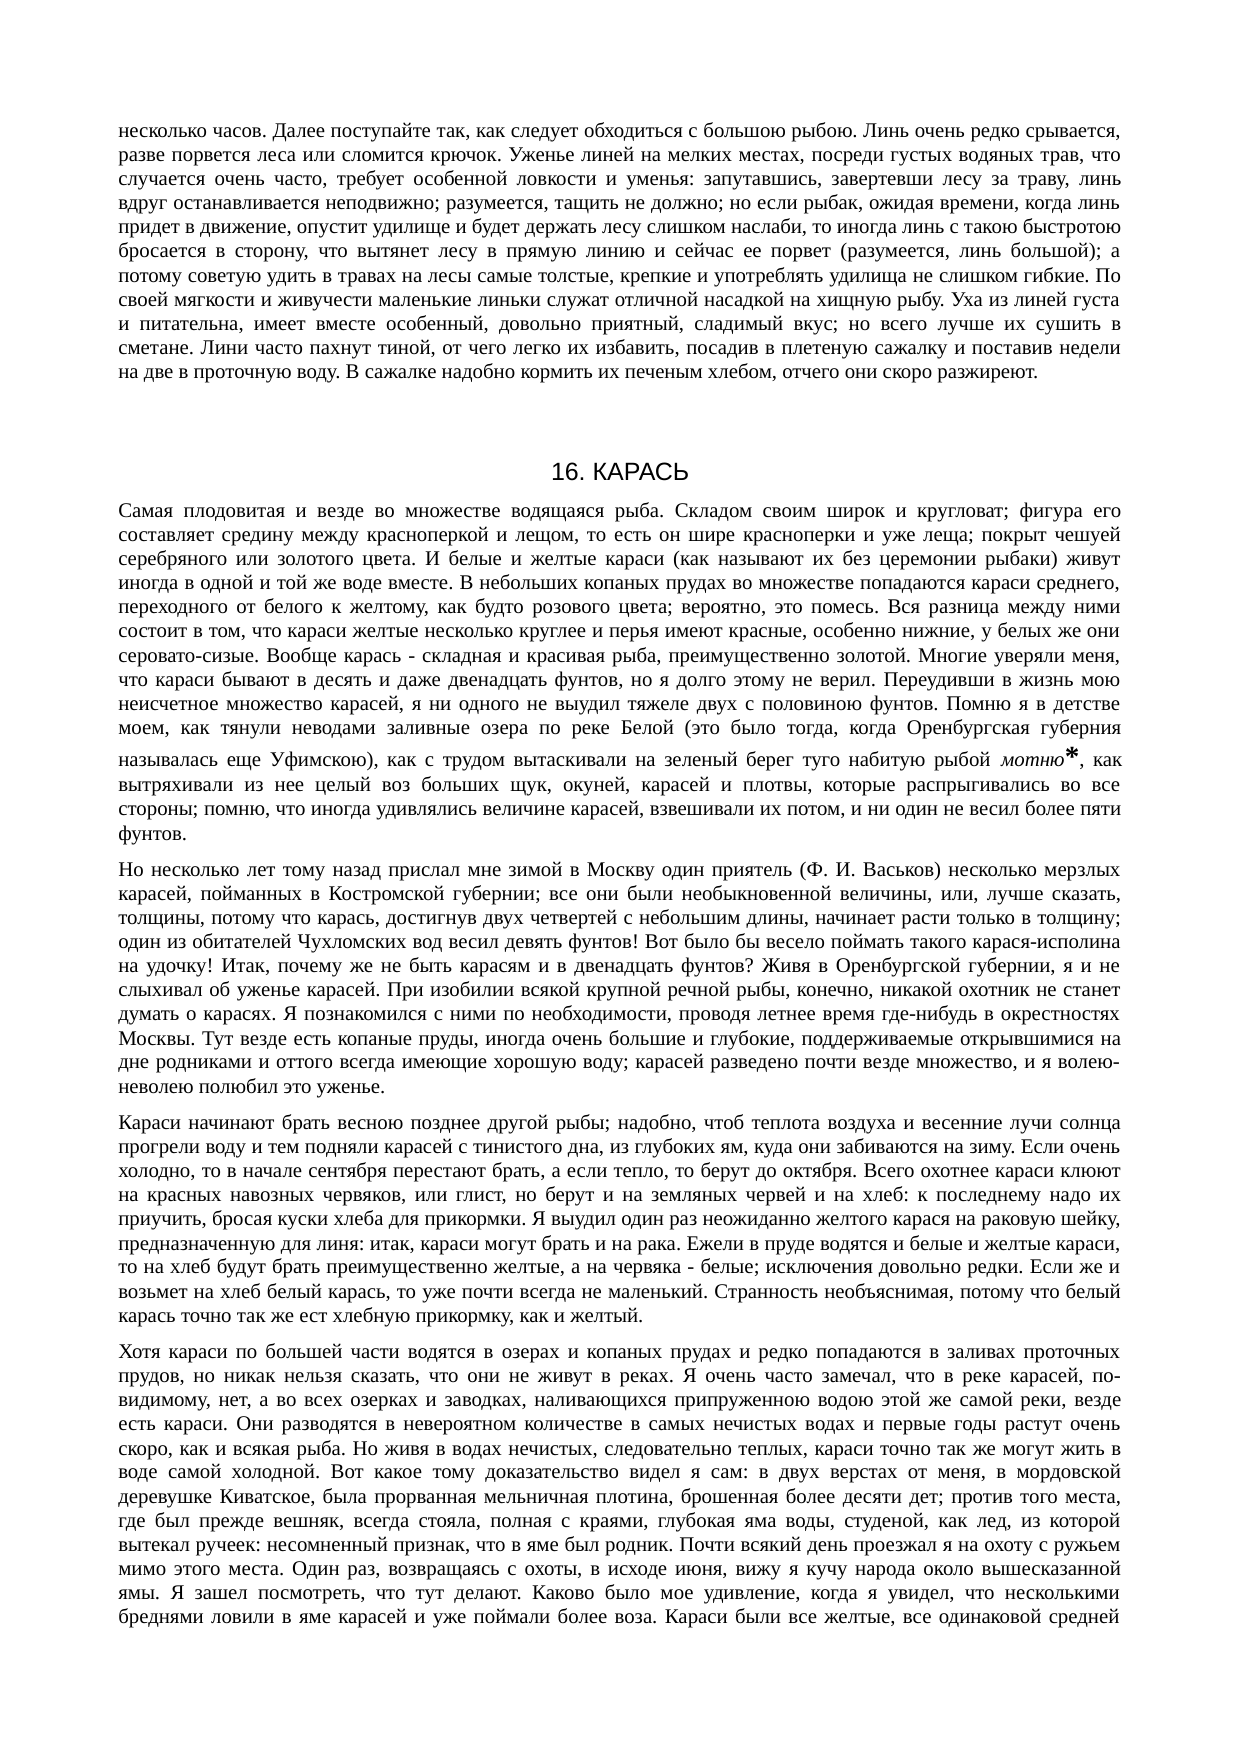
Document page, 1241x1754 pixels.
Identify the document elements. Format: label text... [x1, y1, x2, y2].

subtitle 16. КАРАСЬ [118, 457, 1122, 486]
text Самая плодовитая и везде во множестве водящаяся рыба. Складом своим широк и кругловат; фигура его составляет средину между красноперкой и лещом, то есть он шире красноперки и уже леща; покрыт чешуей серебряного или золотого цвета. И белые и желтые караси (как называют их без церемонии рыбаки) живут иногда в одной и той же воде вместе. В небольших копаных прудах во множестве попадаются караси среднего, переходного от белого к желтому, как будто розового цвета; вероятно, это помесь. Вся разница между ними состоит в том, что караси желтые несколько круглее и перья имеют красные, особенно нижние, у белых же они серовато-сизые. Вообще карась - складная и красивая рыба, преимущественно золотой. Многие уверяли меня, что караси бывают в десять и даже двенадцать фунтов, но я долго этому не верил. Переудивши в жизнь мою неисчетное множество карасей, я ни одного не выудил тяжеле двух с половиною фунтов. Помню я в детстве моем, как тянули неводами заливные озера по реке Белой (это было тогда, когда Оренбургская губерния называлась еще Уфимскою), как с трудом вытаскивали на зеленый берег туго набитую рыбой мотню*, как вытряхивали из нее целый воз больших щук, окуней, карасей и плотвы, которые распрыгивались во все стороны; помню, что иногда удивлялись величине карасей, взвешивали их потом, и ни один не весил более пяти фунтов. [118, 498, 1122, 844]
text Но несколько лет тому назад прислал мне зимой в Москву один приятель (Ф. И. Васьков) несколько мерзлых карасей, пойманных в Костромской губернии; все они были необыкновенной величины, или, лучше сказать, толщины, потому что карась, достигнув двух четвертей с небольшим длины, начинает расти только в толщину; один из обитателей Чухломских вод весил девять фунтов! Вот было бы весело поймать такого карася-исполина на удочку! Итак, почему же не быть карасям и в двенадцать фунтов? Живя в Оренбургской губернии, я и не слыхивал об уженье карасей. При изобилии всякой крупной речной рыбы, конечно, никакой охотник не станет думать о карасях. Я познакомился с ними по необходимости, проводя летнее время где-нибудь в окрестностях Москвы. Тут везде есть копаные пруды, иногда очень большие и глубокие, поддерживаемые открывшимися на дне родниками и оттого всегда имеющие хорошую воду; карасей разведено почти везде множество, и я волею-неволею полюбил это уженье. [118, 857, 1122, 1098]
text Хотя караси по большей части водятся в озерах и копаных прудах и редко попадаются в заливах проточных прудов, но никак нельзя сказать, что они не живут в реках. Я очень часто замечал, что в реке карасей, по-видимому, нет, а во всех озерках и заводках, наливающихся припруженною водою этой же самой реки, везде есть караси. Они разводятся в невероятном количестве в самых нечистых водах и первые годы растут очень скоро, как и всякая рыба. Но живя в водах нечистых, следовательно теплых, караси точно так же могут жить в воде самой холодной. Вот какое тому доказательство видел я сам: в двух верстах от меня, в мордовской деревушке Киватское, была прорванная мельничная плотина, брошенная более десяти дет; против того места, где был прежде вешняк, всегда стояла, полная с краями, глубокая яма воды, студеной, как лед, из которой вытекал ручеек: несомненный признак, что в яме был родник. Почти всякий день проезжал я на охоту с ружьем мимо этого места. Один раз, возвращаясь с охоты, в исходе июня, вижу я кучу народа около вышесказанной ямы. Я зашел посмотреть, что тут делают. Каково было мое удивление, когда я увидел, что несколькими бреднями ловили в яме карасей и уже поймали более воза. Караси были все желтые, все одинаковой средней [118, 1339, 1122, 1628]
text несколько часов. Далее поступайте так, как следует обходиться с большою рыбою. Линь очень редко срывается, разве порвется леса или сломится крючок. Уженье линей на мелких местах, посреди густых водяных трав, что случается очень часто, требует особенной ловкости и уменья: запутавшись, завертевши лесу за траву, линь вдруг останавливается неподвижно; разумеется, тащить не должно; но если рыбак, ожидая времени, когда линь придет в движение, опустит удилище и будет держать лесу слишком наслаби, то иногда линь с такою быстротою бросается в сторону, что вытянет лесу в прямую линию и сейчас ее порвет (разумеется, линь большой); а потому советую удить в травах на лесы самые толстые, крепкие и употреблять удилища не слишком гибкие. По своей мягкости и живучести маленькие линьки служат отличной насадкой на хищную рыбу. Уха из линей густа и питательна, имеет вместе особенный, довольно приятный, сладимый вкус; но всего лучше их сушить в сметане. Лини часто пахнут тиной, от чего легко их избавить, посадив в плетеную сажалку и поставив недели на две в проточную воду. В сажалке надобно кормить их печеным хлебом, отчего они скоро разжиреют. [118, 118, 1122, 383]
text Караси начинают брать весною позднее другой рыбы; надобно, чтоб теплота воздуха и весенние лучи солнца прогрели воду и тем подняли карасей с тинистого дна, из глубоких ям, куда они забиваются на зиму. Если очень холодно, то в начале сентября перестают брать, а если тепло, то берут до октября. Всего охотнее караси клюют на красных навозных червяков, или глист, но берут и на земляных червей и на хлеб: к последнему надо их приучить, бросая куски хлеба для прикормки. Я выудил один раз неожиданно желтого карася на раковую шейку, предназначенную для линя: итак, караси могут брать и на рака. Ежели в пруде водятся и белые и желтые караси, то на хлеб будут брать преимущественно желтые, а на червяка - белые; исключения довольно редки. Если же и возьмет на хлеб белый карась, то уже почти всегда не маленький. Странность необъяснимая, потому что белый карась точно так же ест хлебную прикормку, как и желтый. [118, 1110, 1122, 1327]
